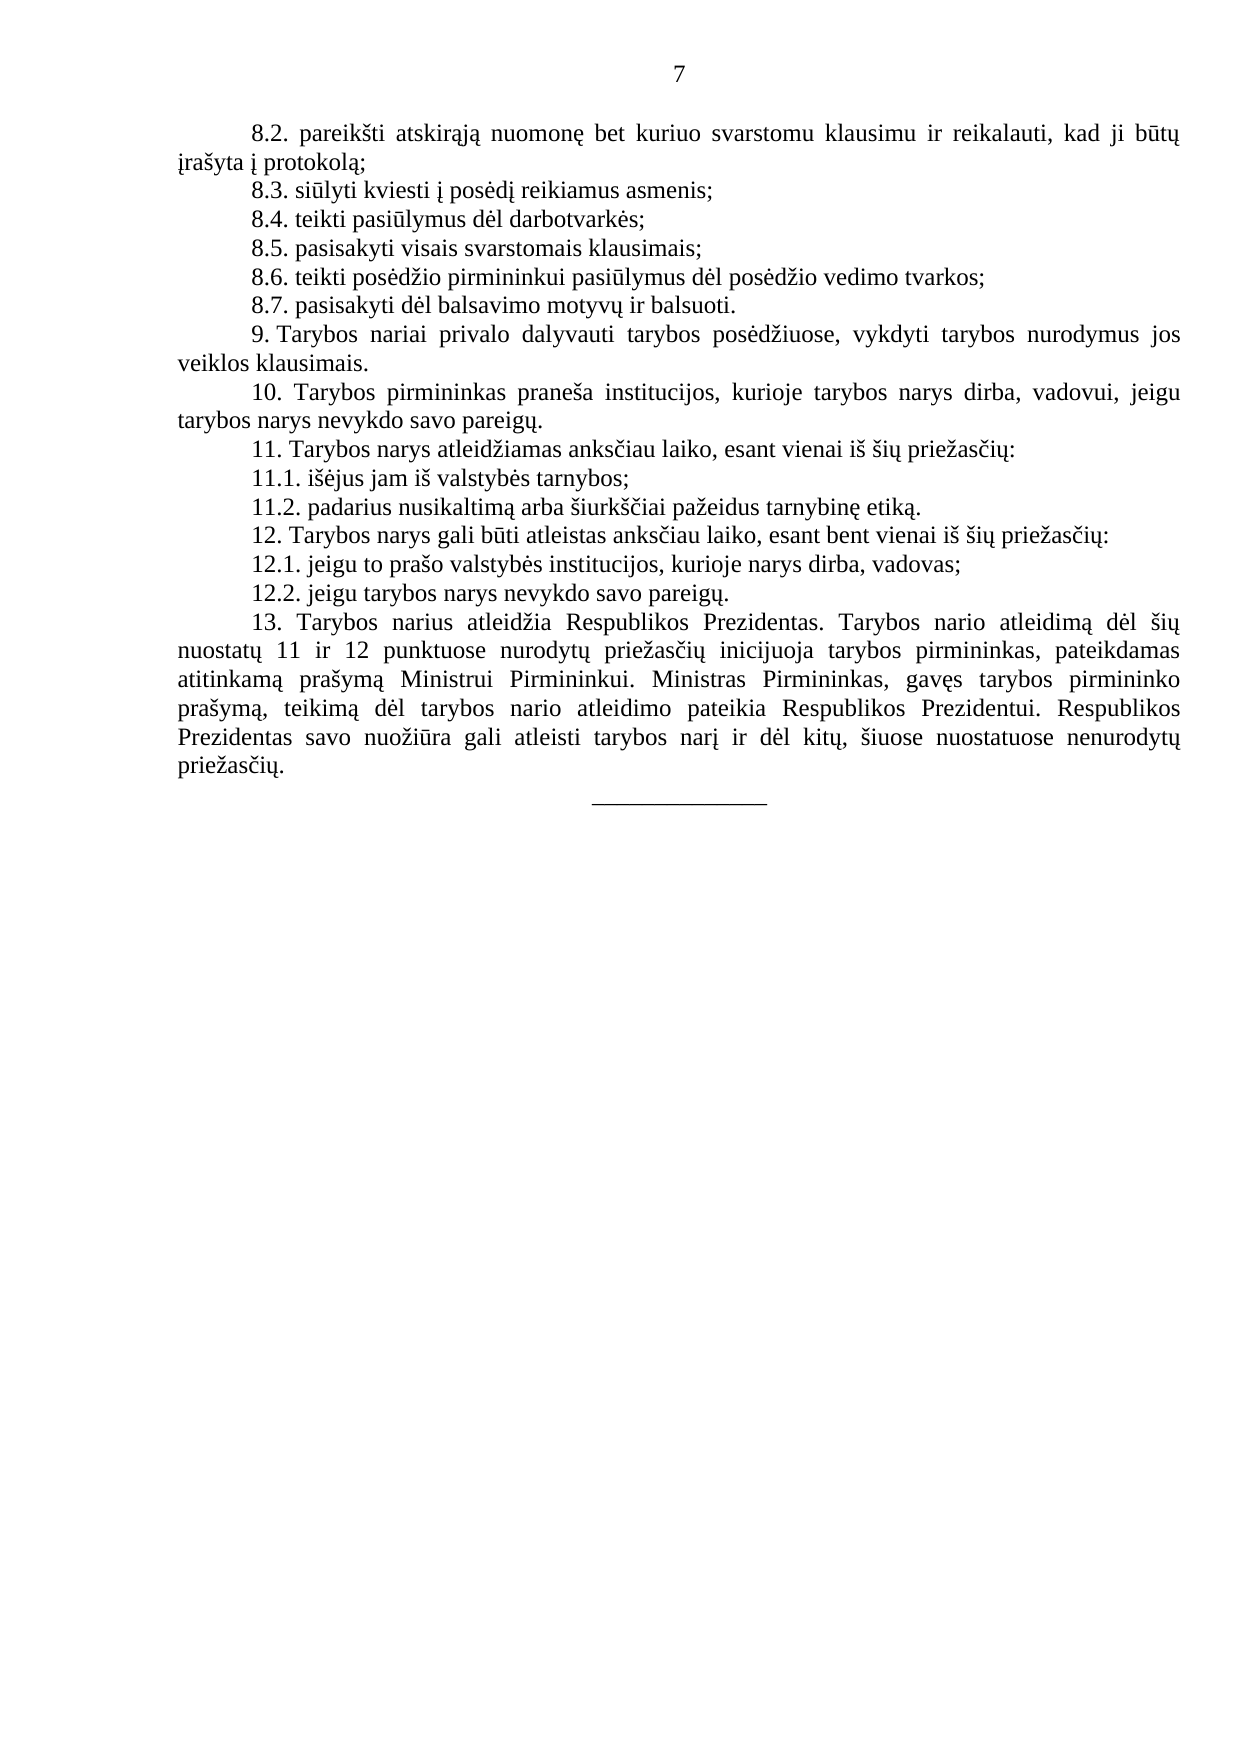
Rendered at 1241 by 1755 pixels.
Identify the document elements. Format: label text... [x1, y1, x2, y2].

text 11. Tarybos narys atleidžiamas anksčiau laiko, esant vienai iš šių priežasčių: [177, 434, 1181, 463]
text 8.6. teikti posėdžio pirmininkui pasiūlymus dėl posėdžio vedimo tvarkos; [177, 262, 1181, 291]
text 11.1. išėjus jam iš valstybės tarnybos; [177, 463, 1181, 492]
text 8.2. pareikšti atskirąją nuomonę bet kuriuo svarstomu klausimu ir reikalauti, kad ji būtų įrašyta į protokolą; [177, 118, 1181, 176]
text 13. Tarybos narius atleidžia Respublikos Prezidentas. Tarybos nario atleidimą dėl šių nuostatų 11 ir 12 punktuose nurodytų priežasčių inicijuoja tarybos pirmininkas, pateikdamas atitinkamą prašymą Ministrui Pirmininkui. Ministras Pirmininkas, gavęs tarybos pirmininko prašymą, teikimą dėl tarybos nario atleidimo pateikia Respublikos Prezidentui. Respublikos Prezidentas savo nuožiūra gali atleisti tarybos narį ir dėl kitų, šiuose nuostatuose nenurodytų priežasčių. [177, 607, 1181, 779]
text 8.7. pasisakyti dėl balsavimo motyvų ir balsuoti. [177, 291, 1181, 319]
text 8.5. pasisakyti visais svarstomais klausimais; [177, 233, 1181, 262]
text 12. Tarybos narys gali būti atleistas anksčiau laiko, esant bent vienai iš šių priežasčių: [177, 521, 1181, 549]
text 8.3. siūlyti kviesti į posėdį reikiamus asmenis; [177, 176, 1181, 204]
text 11.2. padarius nusikaltimą arba šiurkščiai pažeidus tarnybinę etiką. [177, 492, 1181, 521]
text 9. Tarybos nariai privalo dalyvauti tarybos posėdžiuose, vykdyti tarybos nurodymus jos veiklos klausimais. [177, 319, 1181, 377]
text 8.4. teikti pasiūlymus dėl darbotvarkės; [177, 204, 1181, 233]
text 12.2. jeigu tarybos narys nevykdo savo pareigų. [177, 578, 1181, 607]
text 12.1. jeigu to prašo valstybės institucijos, kurioje narys dirba, vadovas; [177, 549, 1181, 578]
text 10. Tarybos pirmininkas praneša institucijos, kurioje tarybos narys dirba, vadovui, jeigu tarybos narys nevykdo savo pareigų. [177, 377, 1181, 434]
text ______________ [177, 779, 1181, 808]
